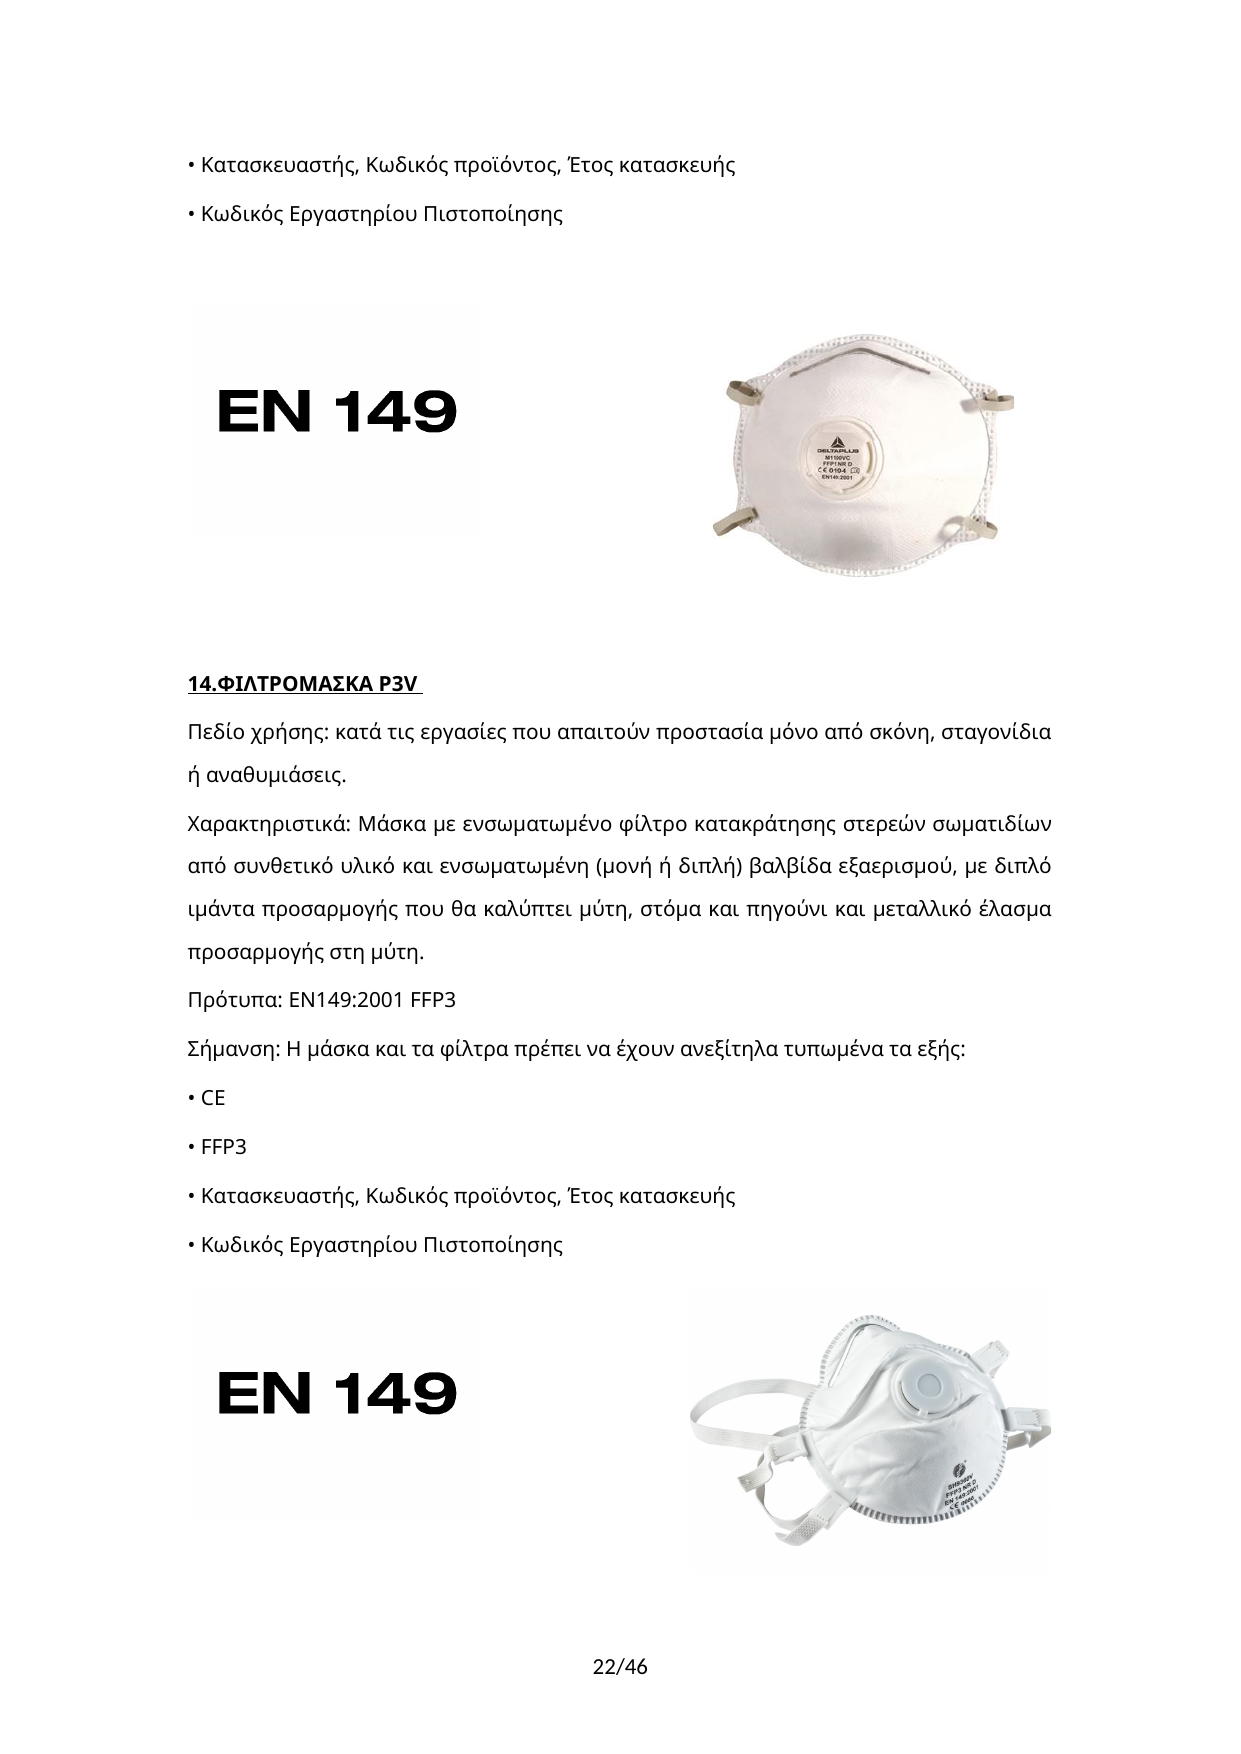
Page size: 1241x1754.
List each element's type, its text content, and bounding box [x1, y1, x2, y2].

text 14.ΦΙΛΤΡΟΜΑΣΚΑ Ρ3V [187, 669, 1053, 697]
text Πεδίο χρήσης: κατά τις εργασίες που απαιτούν προστασία μόνο από σκόνη, σταγονίδια ή αναθυμιάσεις. [187, 717, 1053, 788]
picture [712, 304, 1015, 606]
text • Κωδικός Εργαστηρίου Πιστοποίησης [187, 199, 1053, 227]
text Σήμανση: Η μάσκα και τα φίλτρα πρέπει να έχουν ανεξίτηλα τυπωμένα τα εξής: [187, 1034, 1053, 1063]
text • Κατασκευαστής, Κωδικός προϊόντος, Έτος κατασκευής [187, 1181, 1053, 1209]
table_header [700, 297, 1064, 613]
table_header [678, 1279, 1064, 1583]
picture [690, 1286, 1052, 1575]
text Χαρακτηριστικά: Μάσκα με ενσωματωμένο φίλτρο κατακράτησης στερεών σωματιδίων από συνθετικό υλικό και ενσωματωμένη (μονή ή διπλή) βαλβίδα εξαερισμού, με διπλό ιμάντα προσαρμογής που θα καλύπτει μύτη, στόμα και πηγούνι και μεταλλικό έλασμα προσαρμογής στη μύτη. [187, 809, 1053, 965]
text • Κωδικός Εργαστηρίου Πιστοποίησης [187, 1230, 1053, 1258]
picture [189, 304, 479, 536]
text • FFP3 [187, 1132, 1053, 1161]
picture [189, 1286, 479, 1518]
table_header [491, 1279, 677, 1583]
text • Κατασκευαστής, Κωδικός προϊόντος, Έτος κατασκευής [187, 150, 1053, 178]
table_header [491, 297, 700, 613]
text • CE [187, 1083, 1053, 1112]
table_header [176, 1279, 491, 1583]
table_header [176, 297, 491, 613]
text Πρότυπα: EN149:2001 FFP3 [187, 986, 1053, 1014]
